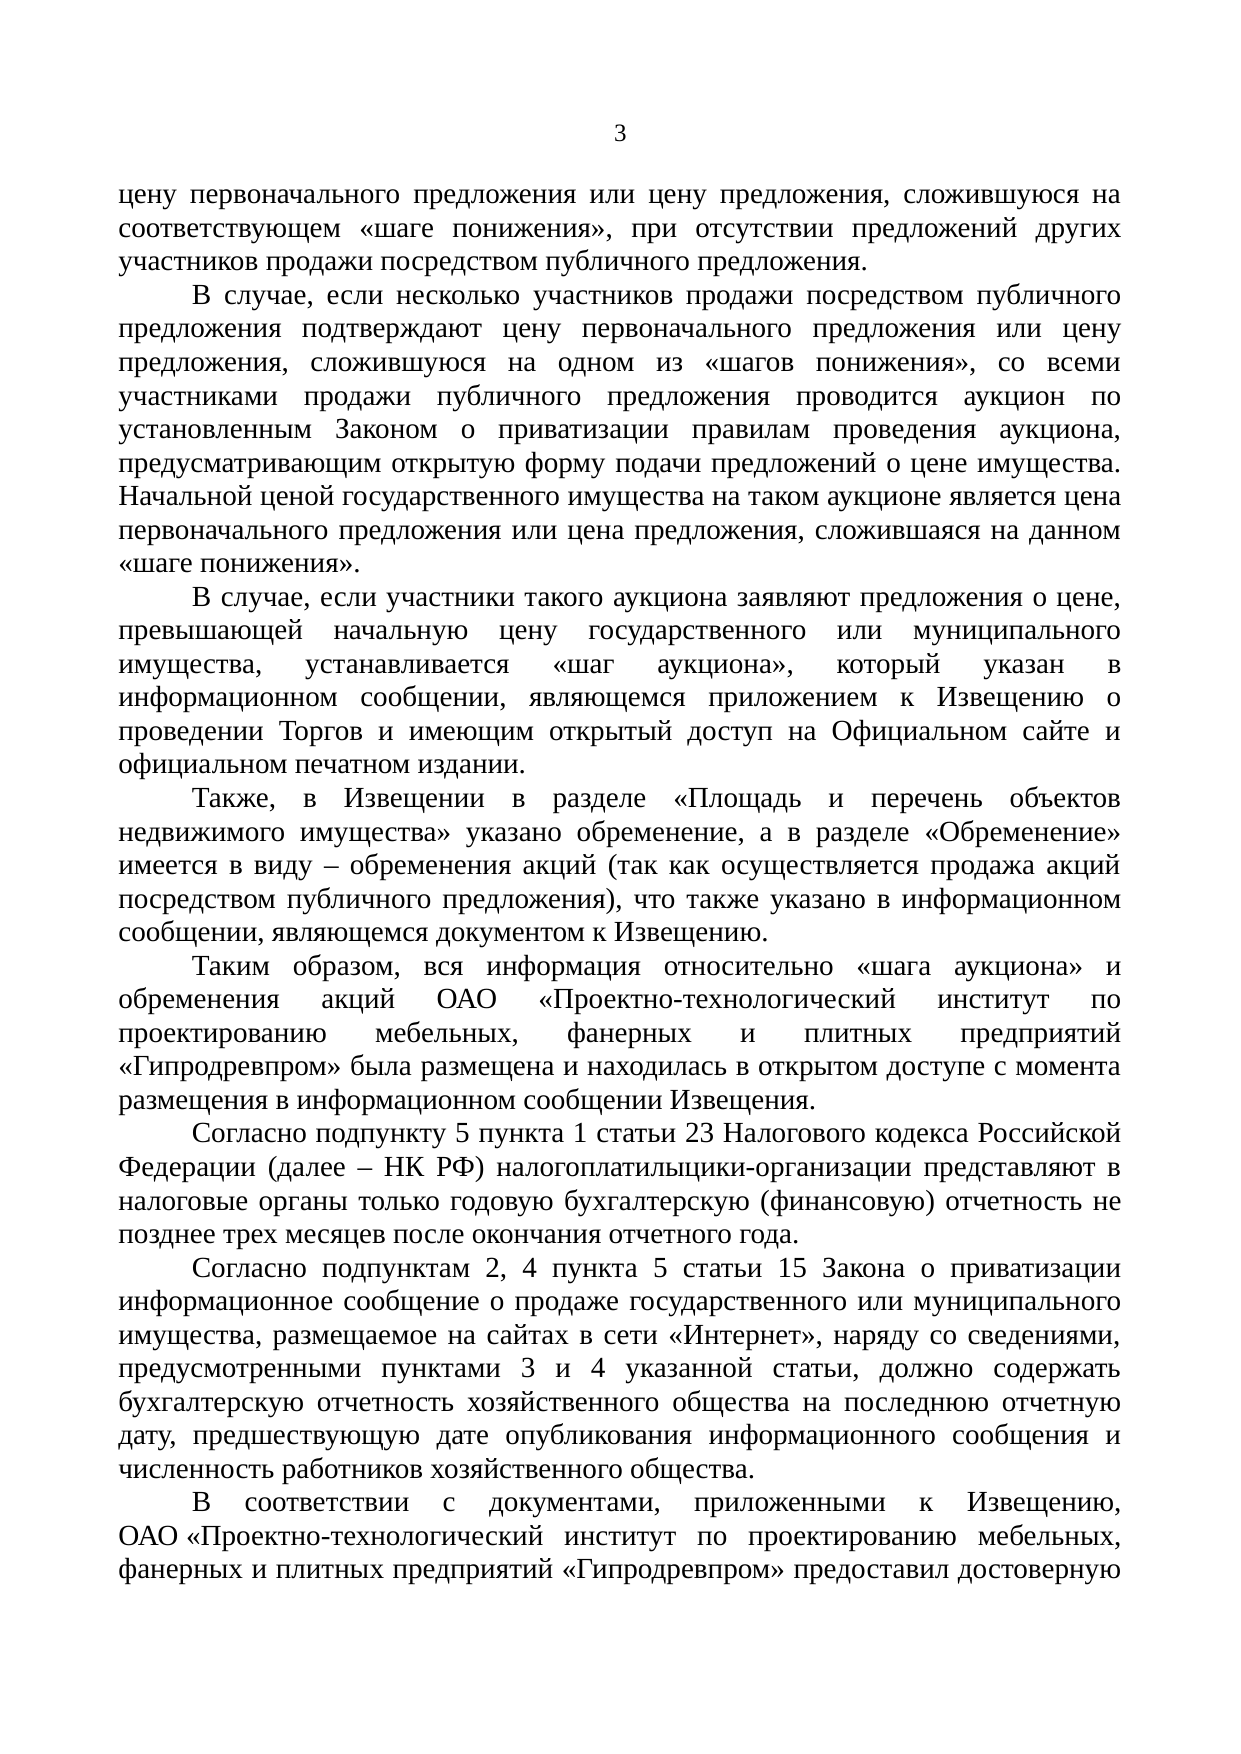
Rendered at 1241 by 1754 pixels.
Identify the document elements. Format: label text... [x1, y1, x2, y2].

text цену первоначального предложения или цену предложения, сложившуюся на соответствующем «шаге понижения», при отсутствии предложений других участников продажи посредством публичного предложения. [118, 176, 1122, 277]
text Таким образом, вся информация относительно «шага аукциона» и обременения акций ОАО «Проектно-технологический институт по проектированию мебельных, фанерных и плитных предприятий «Гипродревпром» была размещена и находилась в открытом доступе с момента размещения в информационном сообщении Извещения. [118, 948, 1122, 1116]
text Также, в Извещении в разделе «Площадь и перечень объектов недвижимого имущества» указано обременение, а в разделе «Обременение» имеется в виду – обременения акций (так как осуществляется продажа акций посредством публичного предложения), что также указано в информационном сообщении, являющемся документом к Извещению. [118, 780, 1122, 948]
text Согласно подпункту 5 пункта 1 статьи 23 Налогового кодекса Российской Федерации (далее – НК РФ) налогоплатилыцики-организации представляют в налоговые органы только годовую бухгалтерскую (финансовую) отчетность не позднее трех месяцев после окончания отчетного года. [118, 1116, 1122, 1250]
text Согласно подпунктам 2, 4 пункта 5 статьи 15 Закона о приватизации информационное сообщение о продаже государственного или муниципального имущества, размещаемое на сайтах в сети «Интернет», наряду со сведениями, предусмотренными пунктами 3 и 4 указанной статьи, должно содержать бухгалтерскую отчетность хозяйственного общества на последнюю отчетную дату, предшествующую дате опубликования информационного сообщения и численность работников хозяйственного общества. [118, 1250, 1122, 1484]
text В соответствии с документами, приложенными к Извещению, ОАО «Проектно-технологический институт по проектированию мебельных, фанерных и плитных предприятий «Гипродревпром» предоставил достоверную [118, 1484, 1122, 1585]
text В случае, если несколько участников продажи посредством публичного предложения подтверждают цену первоначального предложения или цену предложения, сложившуюся на одном из «шагов понижения», со всеми участниками продажи публичного предложения проводится аукцион по установленным Законом о приватизации правилам проведения аукциона, предусматривающим открытую форму подачи предложений о цене имущества. Начальной ценой государственного имущества на таком аукционе является цена первоначального предложения или цена предложения, сложившаяся на данном «шаге понижения». [118, 277, 1122, 579]
text В случае, если участники такого аукциона заявляют предложения о цене, превышающей начальную цену государственного или муниципального имущества, устанавливается «шаг аукциона», который указан в информационном сообщении, являющемся приложением к Извещению о проведении Торгов и имеющим открытый доступ на Официальном сайте и официальном печатном издании. [118, 579, 1122, 780]
